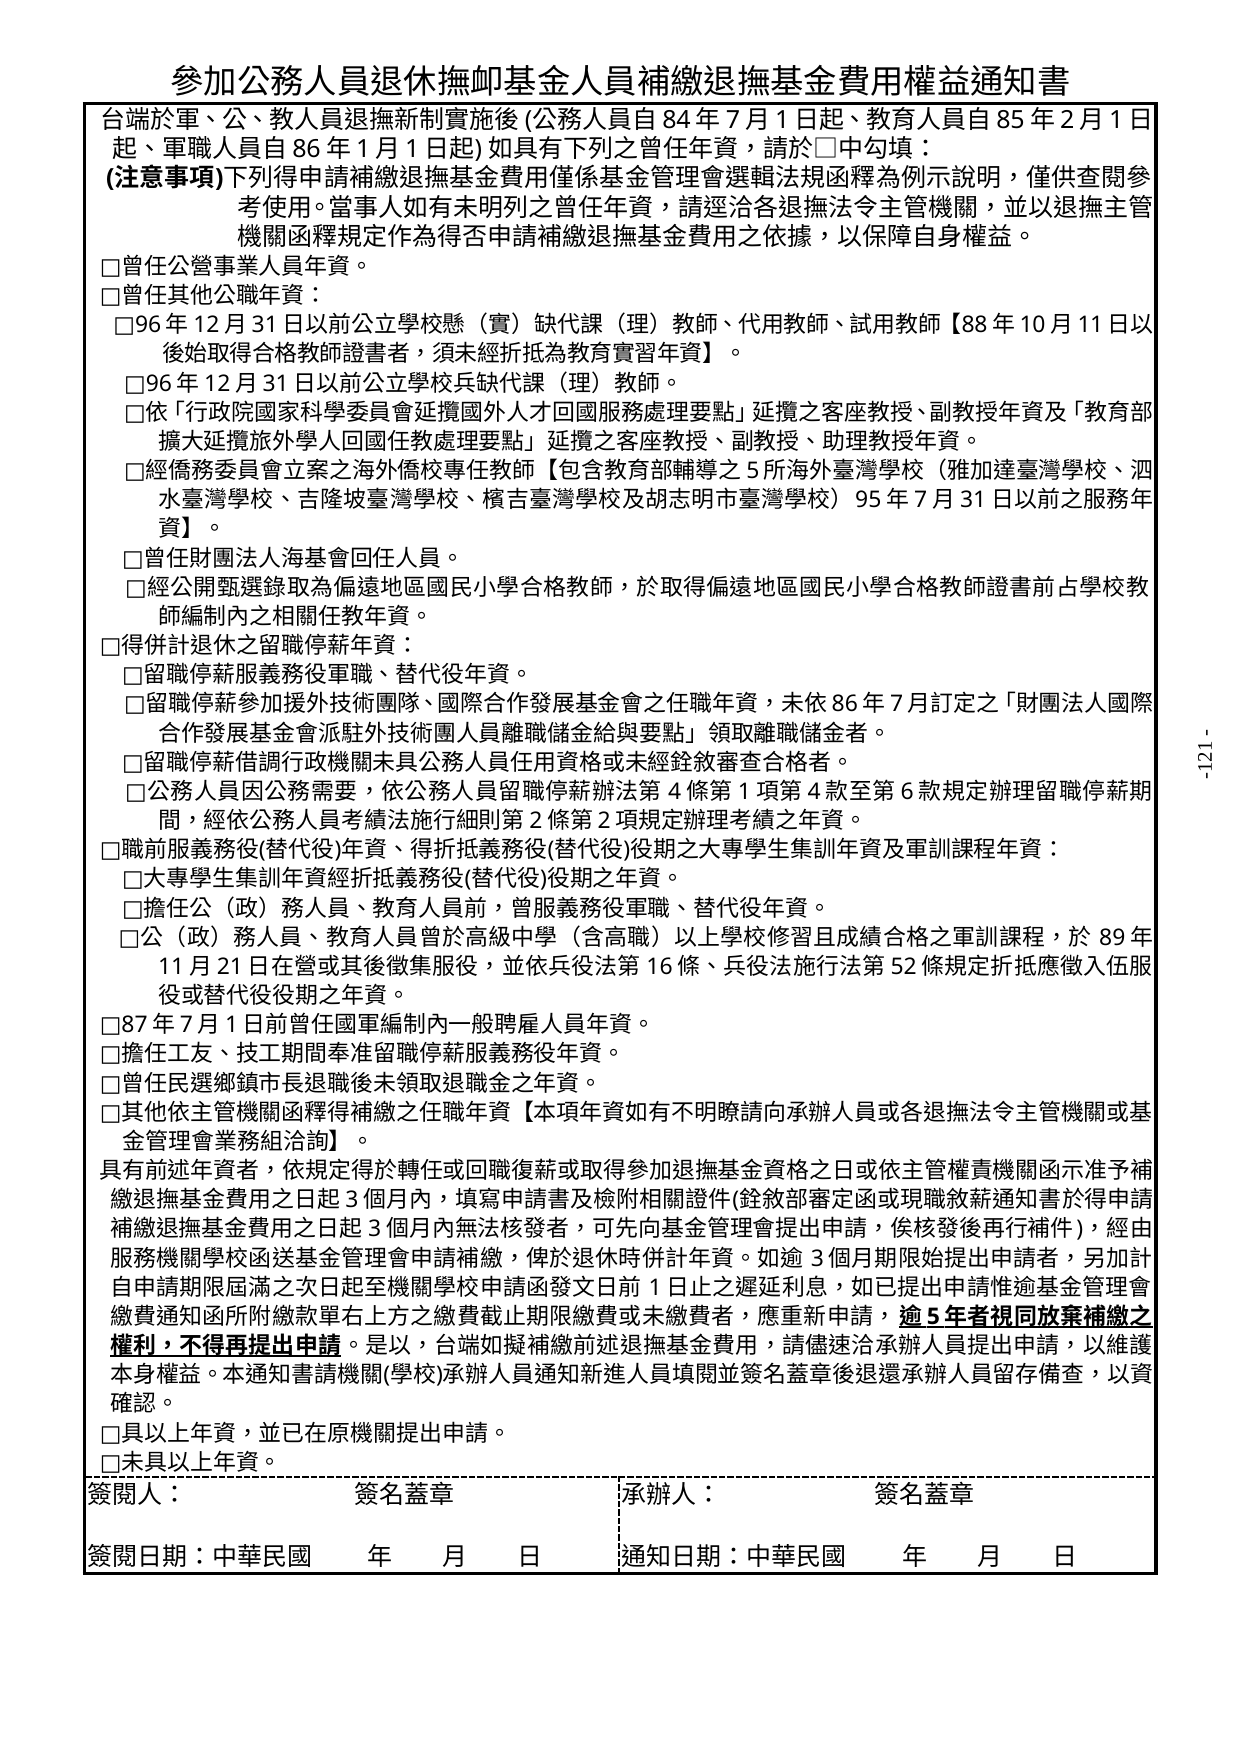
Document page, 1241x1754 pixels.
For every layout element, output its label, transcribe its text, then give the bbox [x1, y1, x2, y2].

table_cell 承辦人： 簽名蓋章 通知日期：中華民國 年 月 日 [619, 1476, 1154, 1572]
table_cell 簽閱人： 簽名蓋章 簽閱日期：中華民國 年 月 日 [86, 1476, 618, 1572]
table_header 台端於軍、公、教人員退撫新制實施後 (公務人員自84年7月1日起、教育人員自85年2月1日起、軍職人員自86年1月1日起) 如具有下列之曾任年資，請於□中勾填： (注意事項)下列得申請補繳退撫基金費用僅係基金管理會選輯法規函釋為例示說明，僅供查閱參考使用。當事人如有未明列之曾任年資，請逕洽各退撫法令主管機關，並以退撫主管機關函釋規定作為得否申請補繳退撫基金費用之依據，以保障自身權益。 □曾任公營事業人員年資。 □曾任其他公職年資： □96年12月31日以前公立學校懸（實）缺代課（理）教師、代用教師、試用教師【88年10月11日以後始取得合格教師證書者，須未經折抵為教育實習年資】。 □96年12月31日以前公立學校兵缺代課（理）教師。 □依「行政院國家科學委員會延攬國外人才回國服務處理要點」延攬之客座教授、副教授年資及「教育部擴大延攬旅外學人回國任教處理要點」延攬之客座教授、副教授、助理教授年資。 □經僑務委員會立案之海外僑校專任教師【包含教育部輔導之5所海外臺灣學校（雅加達臺灣學校、泗水臺灣學校、吉隆坡臺灣學校、檳吉臺灣學校及胡志明市臺灣學校）95年7月31日以前之服務年資】。 □曾任財團法人海基會回任人員。 □經公開甄選錄取為偏遠地區國民小學合格教師，於取得偏遠地區國民小學合格教師證書前占學校教師編制內之相關任教年資。 □得併計退休之留職停薪年資： □留職停薪服義務役軍職、替代役年資。 □留職停薪參加援外技術團隊、國際合作發展基金會之任職年資，未依86年7月訂定之「財團法人國際合作發展基金會派駐外技術團人員離職儲金給與要點」領取離職儲金者。 □留職停薪借調行政機關未具公務人員任用資格或未經銓敘審查合格者。 □公務人員因公務需要，依公務人員留職停薪辦法第4條第1項第4款至第6款規定辦理留職停薪期間，經依公務人員考績法施行細則第2條第2項規定辦理考績之年資。 □職前服義務役(替代役)年資、得折抵義務役(替代役)役期之大專學生集訓年資及軍訓課程年資： □大專學生集訓年資經折抵義務役(替代役)役期之年資。 □擔任公（政）務人員、教育人員前，曾服義務役軍職、替代役年資。 □公（政）務人員、教育人員曾於高級中學（含高職）以上學校修習且成績合格之軍訓課程，於89年11月21日在營或其後徵集服役，並依兵役法第16條、兵役法施行法第52條規定折抵應徵入伍服役或替代役役期之年資。 □87年7月1日前曾任國軍編制內一般聘雇人員年資。 □擔任工友、技工期間奉准留職停薪服義務役年資。 □曾任民選鄉鎮市長退職後未領取退職金之年資。 □其他依主管機關函釋得補繳之任職年資【本項年資如有不明瞭請向承辦人員或各退撫法令主管機關或基金管理會業務組洽詢】。 具有前述年資者，依規定得於轉任或回職復薪或取得參加退撫基金資格之日或依主管權責機關函示准予補繳退撫基金費用之日起3個月內，填寫申請書及檢附相關證件(銓敘部審定函或現職敘薪通知書於得申請補繳退撫基金費用之日起3個月內無法核發者，可先向基金管理會提出申請，俟核發後再行補件)，經由服務機關學校函送基金管理會申請補繳，俾於退休時併計年資。如逾3個月期限始提出申請者，另加計自申請期限屆滿之次日起至機關學校申請函發文日前1日止之遲延利息，如已提出申請惟逾基金管理會繳費通知函所附繳款單右上方之繳費截止期限繳費或未繳費者，應重新申請，逾5年者視同放棄補繳之權利，不得再提出申請。是以，台端如擬補繳前述退撫基金費用，請儘速洽承辦人員提出申請，以維護本身權益。本通知書請機關(學校)承辦人員通知新進人員填閱並簽名蓋章後退還承辦人員留存備查，以資確認。 □具以上年資，並已在原機關提出申請。 □未具以上年資。 [86, 105, 1154, 1476]
text 參加公務人員退休撫卹基金人員補繳退撫基金費用權益通知書 [89, 60, 1152, 102]
